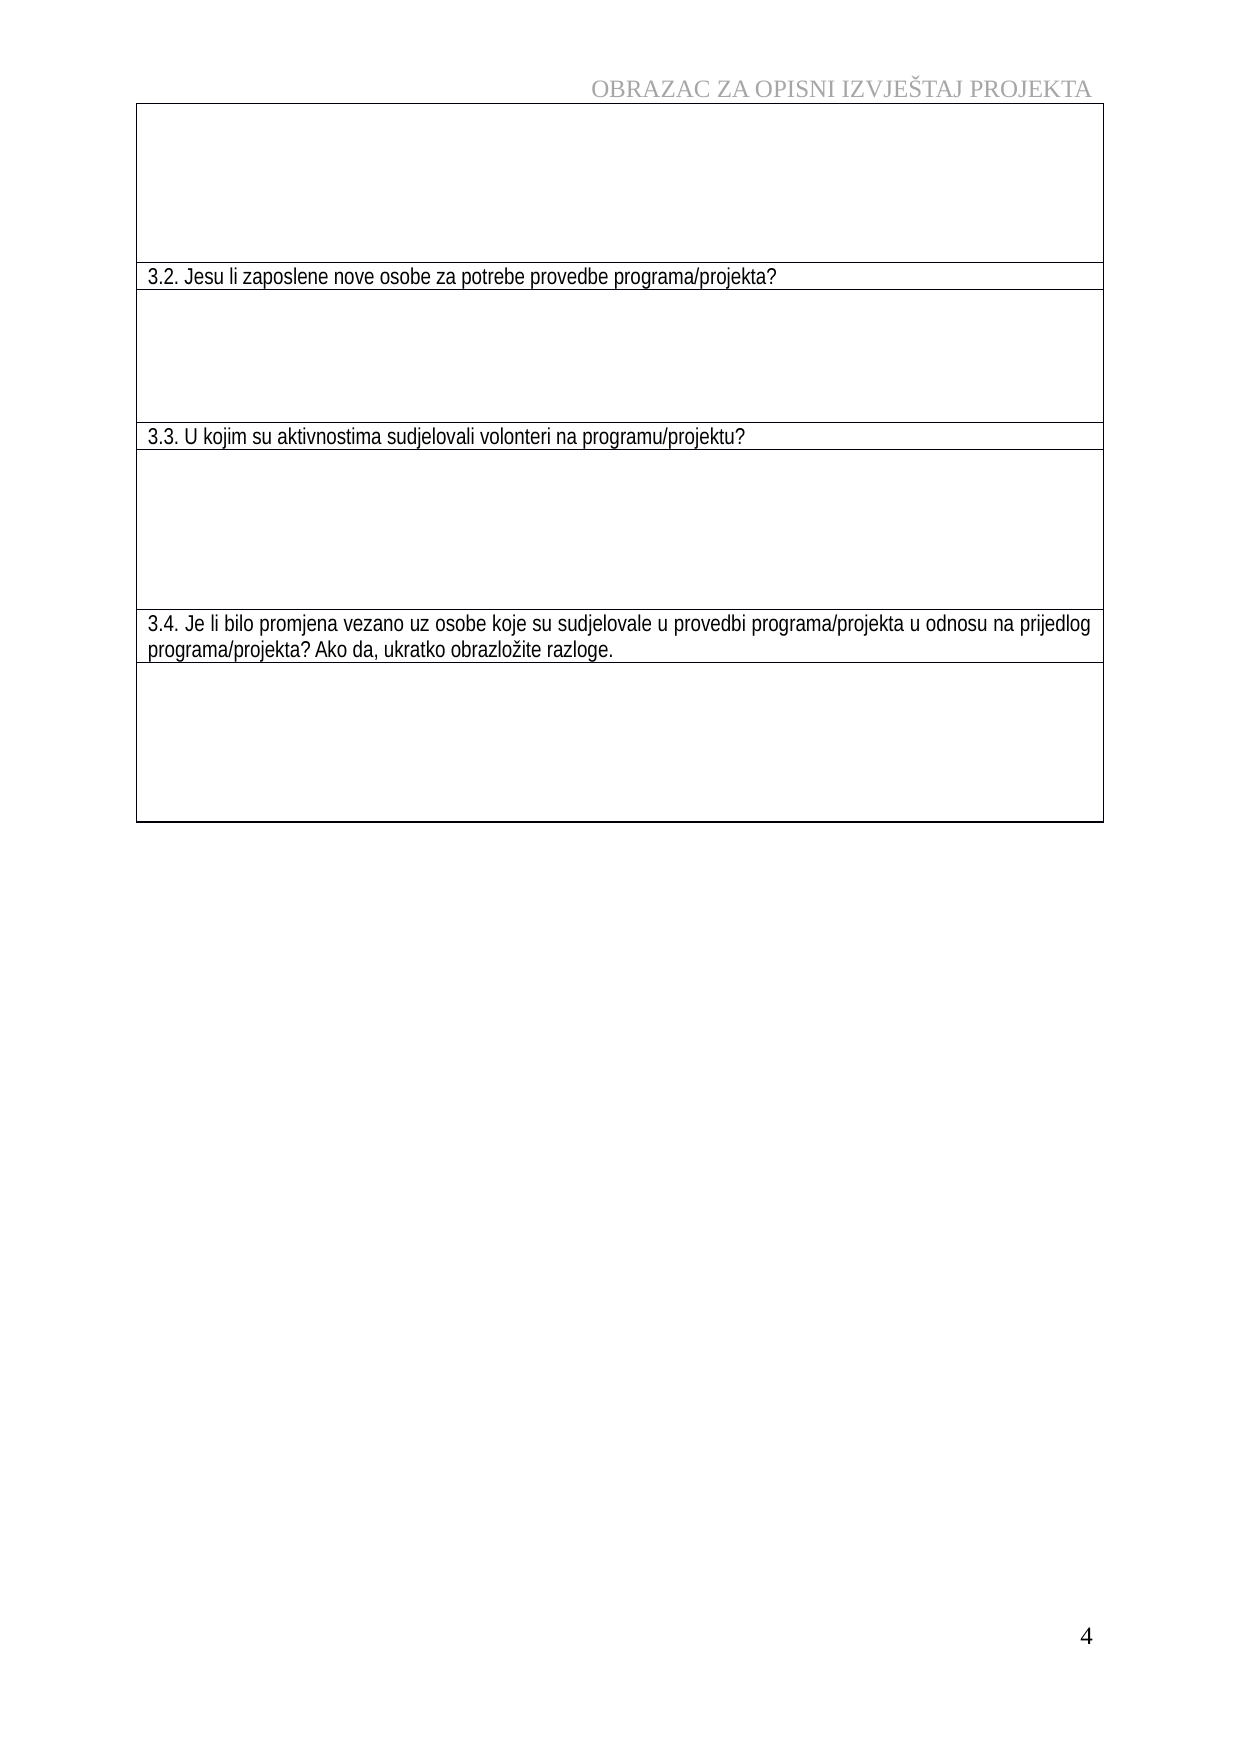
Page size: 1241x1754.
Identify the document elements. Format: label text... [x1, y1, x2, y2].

table_cell 3.2. Jesu li zaposlene nove osobe za potrebe provedbe programa/projekta? [137, 263, 1103, 289]
table_cell [137, 663, 1103, 821]
table_cell 3.3. U kojim su aktivnostima sudjelovali volonteri na programu/projektu? [137, 423, 1103, 449]
table_cell 3.4. Je li bilo promjena vezano uz osobe koje su sudjelovale u provedbi programa/projekta u odnosu na prijedlog programa/projekta? Ako da, ukratko obrazložite razloge. [137, 610, 1103, 662]
table_cell [137, 104, 1103, 262]
table_cell [137, 450, 1103, 608]
table_cell [137, 290, 1103, 422]
